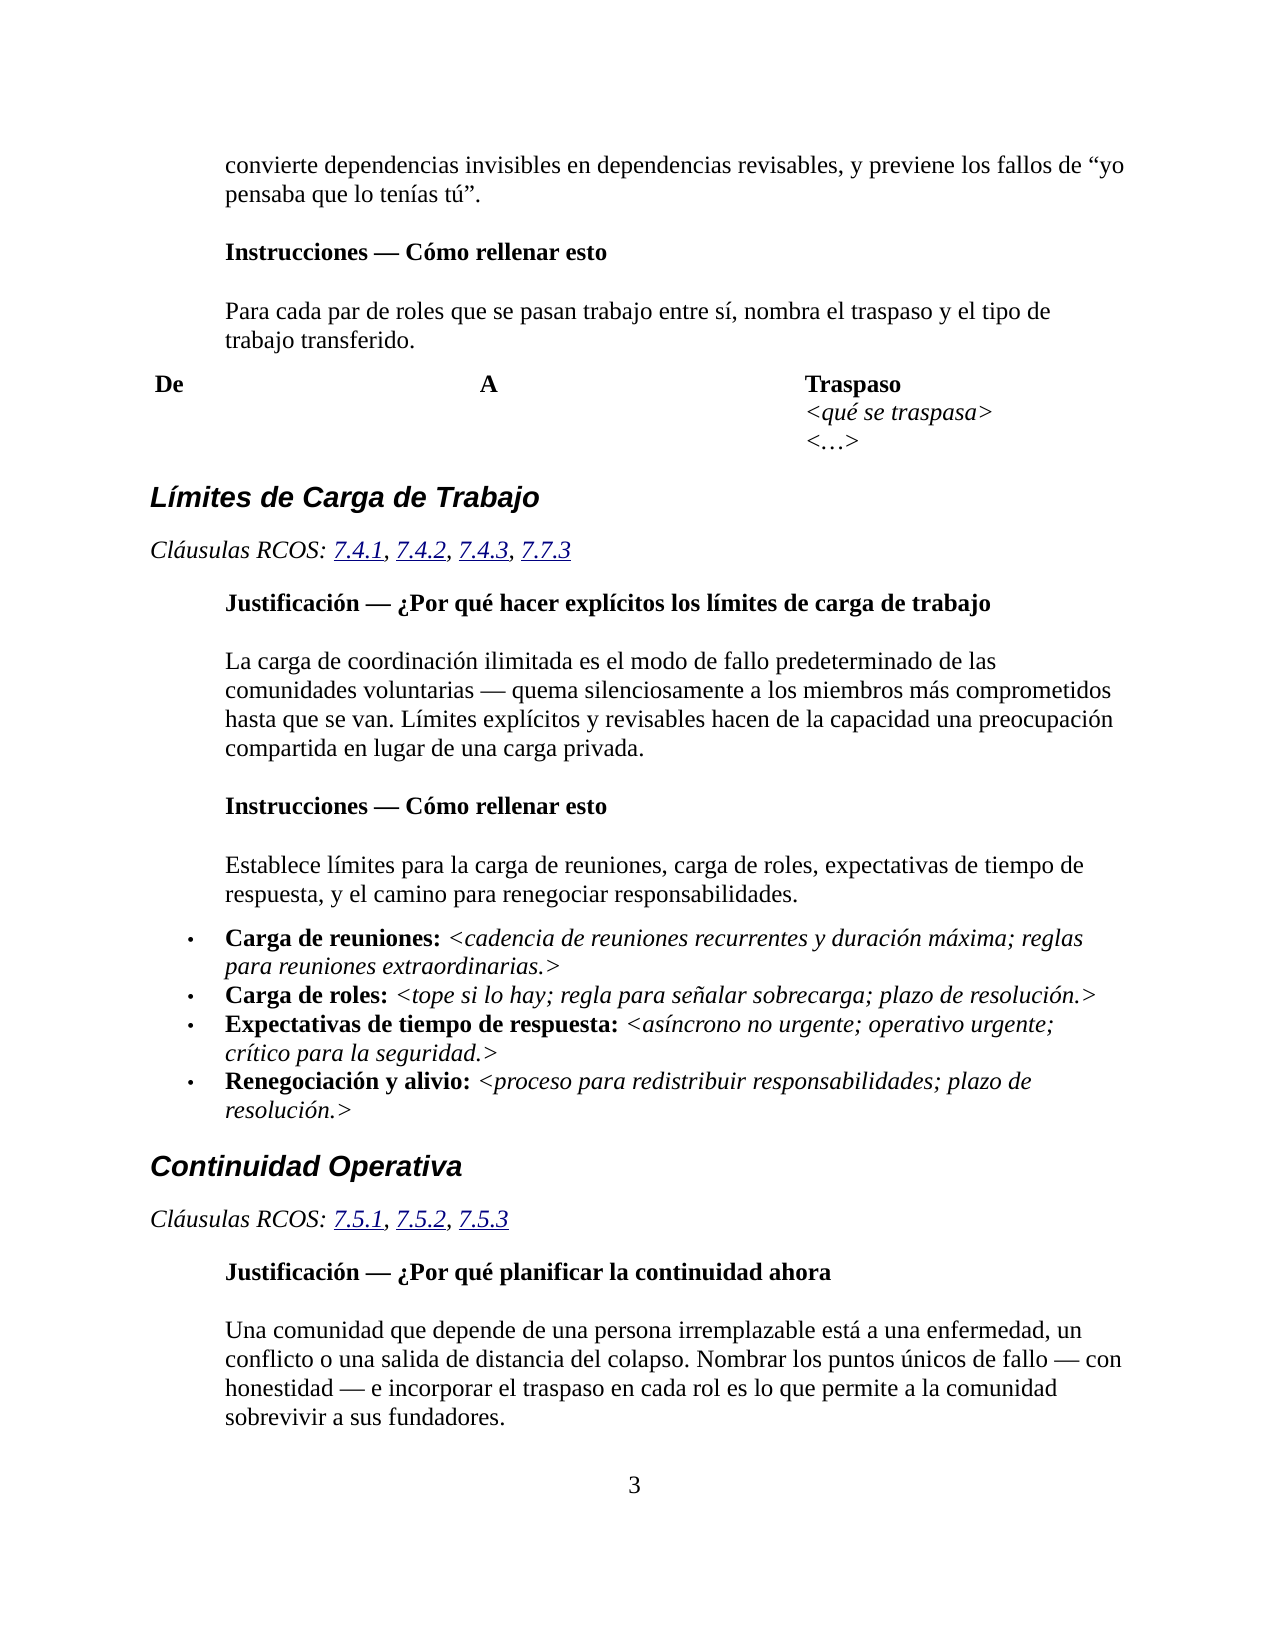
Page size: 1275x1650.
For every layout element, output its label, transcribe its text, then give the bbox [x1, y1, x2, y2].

subtitle Continuidad Operativa [150, 1149, 1125, 1182]
text Una comunidad que depende de una persona irremplazable está a una enfermedad, un conflicto o una salida de distancia del colapso. Nombrar los puntos únicos de fallo — con honestidad — e incorporar el traspaso en cada rol es lo que permite a la comunidad sobrevivir a sus fundadores. [225, 1315, 1125, 1430]
table_cell [150, 398, 475, 426]
text Establece límites para la carga de reuniones, carga de roles, expectativas de tiempo de respuesta, y el camino para renegociar responsabilidades. [225, 850, 1125, 908]
text La carga de coordinación ilimitada es el modo de fallo predeterminado de las comunidades voluntarias — quema silenciosamente a los miembros más comprometidos hasta que se van. Límites explícitos y revisables hacen de la capacidad una preocupación compartida en lugar de una carga privada. [225, 646, 1125, 761]
text Cláusulas RCOS: 7.5.1, 7.5.2, 7.5.3 [150, 1204, 1125, 1233]
text Instrucciones — Cómo rellenar esto [225, 237, 1125, 266]
table_header A [475, 369, 800, 397]
list Expectativas de tiempo de respuesta: <asíncrono no urgente; operativo urgente; crítico para la seguridad.> [187, 1009, 1125, 1066]
text Instrucciones — Cómo rellenar esto [225, 791, 1125, 820]
text Justificación — ¿Por qué planificar la continuidad ahora [225, 1257, 1125, 1285]
list Carga de roles: <tope si lo hay; regla para señalar sobrecarga; plazo de resolución.> [187, 980, 1125, 1009]
table_cell [475, 426, 800, 455]
table_cell [475, 398, 800, 426]
table_header Traspaso [800, 369, 1125, 397]
table_cell [150, 426, 475, 455]
table_cell <…> [800, 426, 1125, 455]
list Carga de reuniones: <cadencia de reuniones recurrentes y duración máxima; reglas para reuniones extraordinarias.> [187, 923, 1125, 980]
table_cell <qué se traspasa> [800, 398, 1125, 426]
subtitle Límites de Carga de Trabajo [150, 480, 1125, 513]
list Renegociación y alivio: <proceso para redistribuir responsabilidades; plazo de resolución.> [187, 1066, 1125, 1124]
table_header De [150, 369, 475, 397]
text Para cada par de roles que se pasan trabajo entre sí, nombra el traspaso y el tipo de trabajo transferido. [225, 296, 1125, 354]
text Cláusulas RCOS: 7.4.1, 7.4.2, 7.4.3, 7.7.3 [150, 535, 1125, 564]
text convierte dependencias invisibles en dependencias revisables, y previene los fallos de “yo pensaba que lo tenías tú”. [225, 150, 1125, 207]
text Justificación — ¿Por qué hacer explícitos los límites de carga de trabajo [225, 588, 1125, 616]
